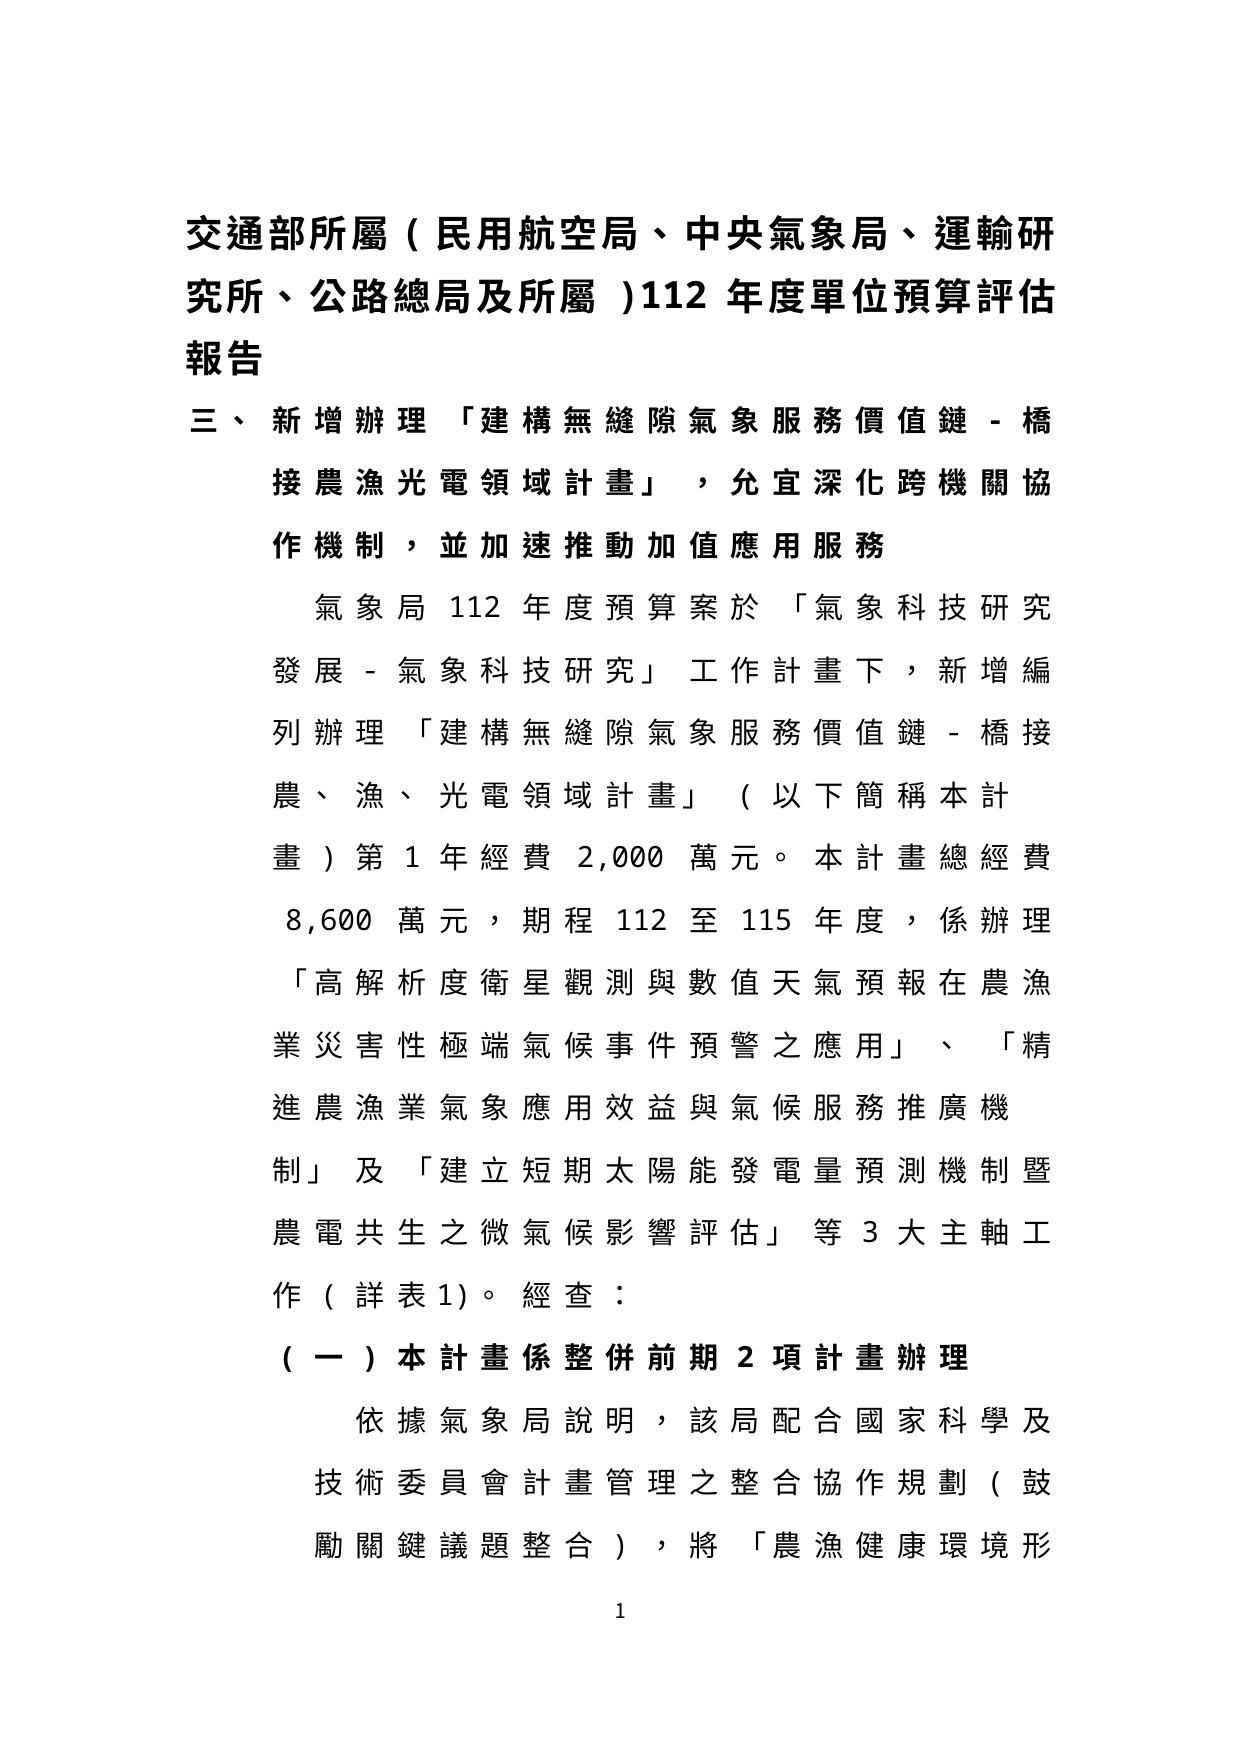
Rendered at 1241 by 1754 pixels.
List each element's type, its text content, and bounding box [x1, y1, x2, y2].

text (一)本計畫係整併前期2項計畫辦理 [242, 1314, 1058, 1377]
text 氣象局112年度預算案於「氣象科技研究發展-氣象科技研究」工作計畫下，新增編列辦理「建構無縫隙氣象服務價值鏈-橋接農、漁、光電領域計畫」(以下簡稱本計畫)第1年經費2,000萬元。本計畫總經費8,600萬元，期程112至115年度，係辦理「高解析度衛星觀測與數值天氣預報在農漁業災害性極端氣候事件預警之應用」、「精進農漁業氣象應用效益與氣候服務推廣機制」及「建立短期太陽能發電量預測機制暨農電共生之微氣候影響評估」等3大主軸工作(詳表1)。經查： [242, 564, 1058, 1314]
text 依據氣象局說明，該局配合國家科學及技術委員會計畫管理之整合協作規劃(鼓勵關鍵議題整合)，將「農漁健康環境形 [271, 1377, 1058, 1564]
text 交通部所屬(民用航空局、中央氣象局、運輸研究所、公路總局及所屬)112年度單位預算評估報告 [183, 189, 1058, 377]
text 三、新增辦理「建構無縫隙氣象服務價值鏈-橋接農漁光電領域計畫」，允宜深化跨機關協作機制，並加速推動加值應用服務 [183, 377, 1058, 564]
